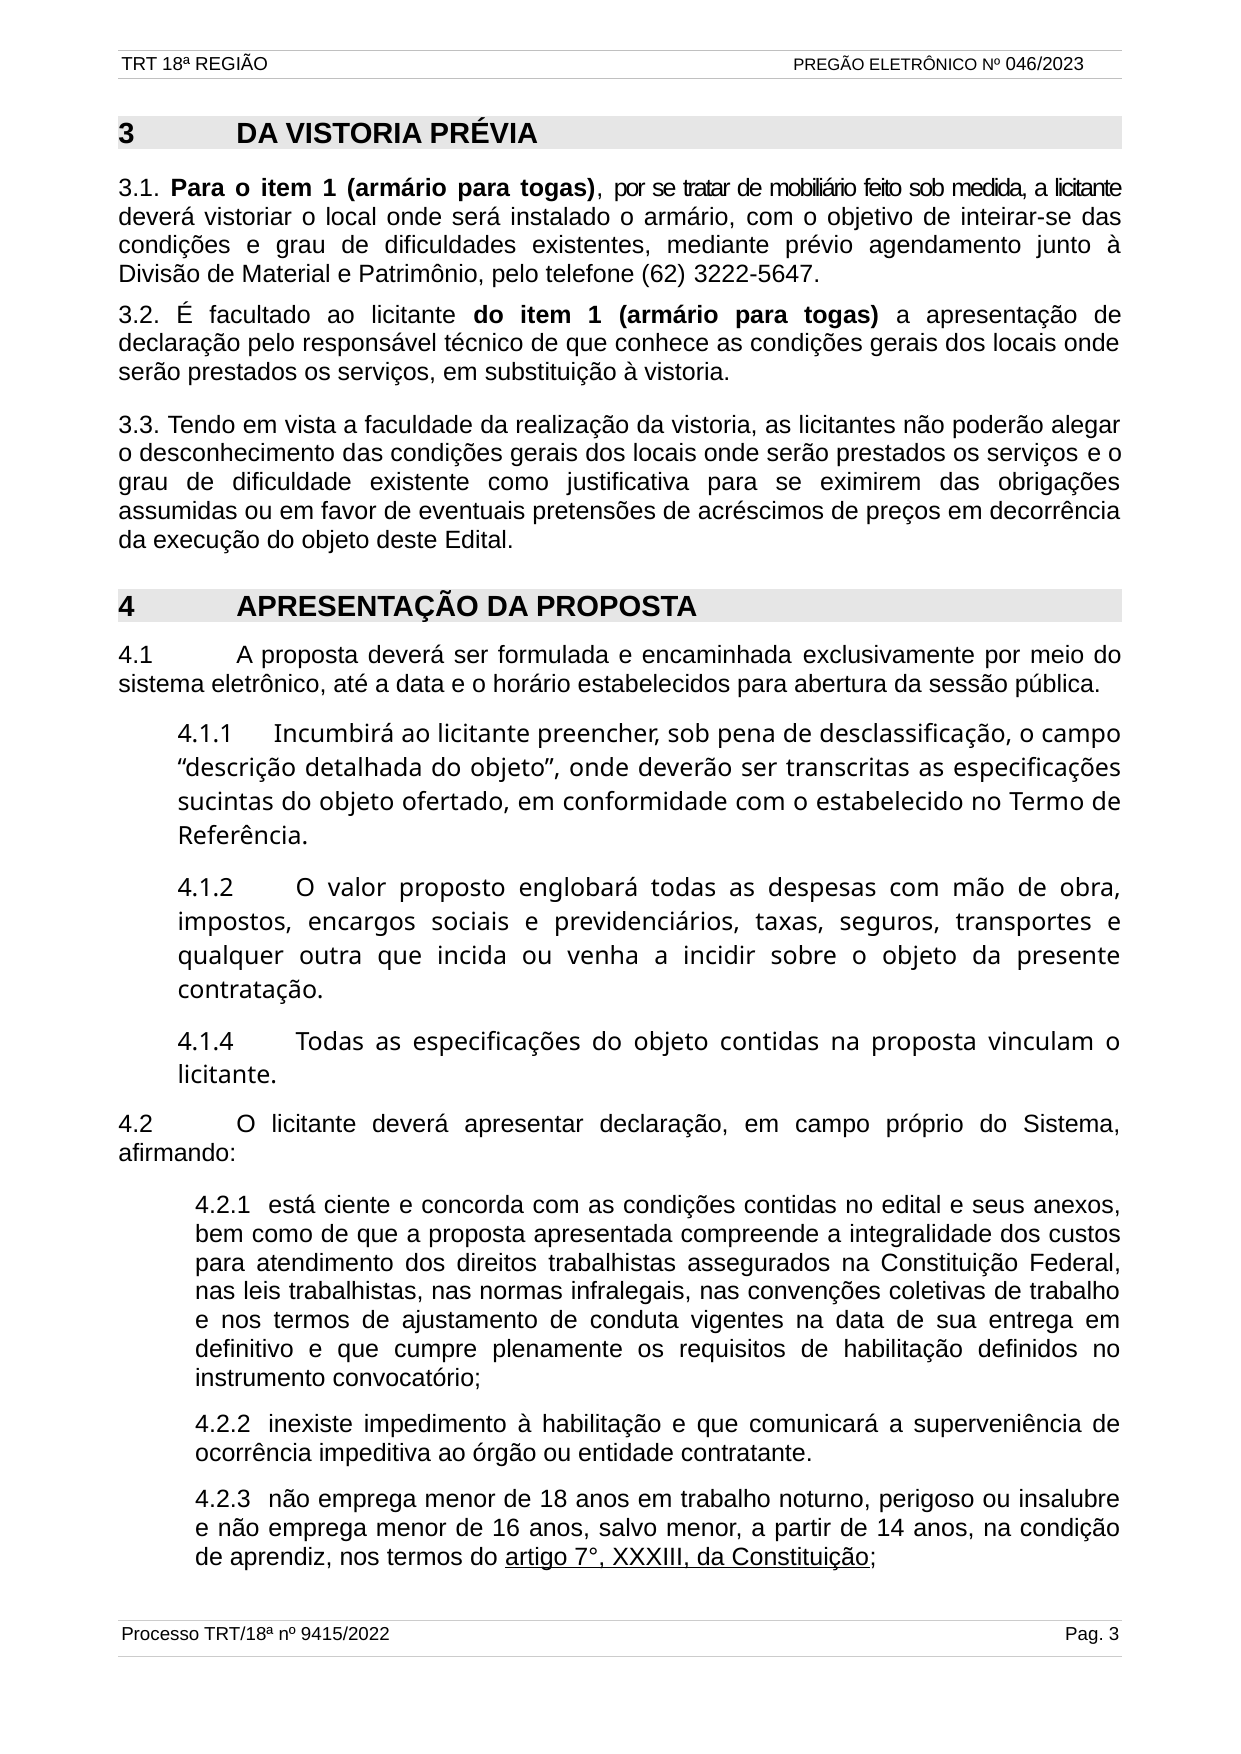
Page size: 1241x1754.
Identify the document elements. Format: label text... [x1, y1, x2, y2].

text 4 APRESENTAÇÃO DA PROPOSTA [118, 589, 1122, 622]
text 3.2. É facultado ao licitante do item 1 (armário para togas) a apresentação de declaração pelo responsável técnico de que conhece as condições gerais dos locais onde serão prestados os serviços, em substituição à vistoria. [118, 300, 1122, 386]
text 3.3. Tendo em vista a faculdade da realização da vistoria, as licitantes não poderão alegar o desconhecimento das condições gerais dos locais onde serão prestados os serviços e o grau de dificuldade existente como justificativa para se eximirem das obrigações assumidas ou em favor de eventuais pretensões de acréscimos de preços em decorrência da execução do objeto deste Edital. [118, 409, 1122, 553]
text 3 DA VISTORIA PRÉVIA [118, 116, 1122, 149]
text 4.1.2 O valor proposto englobará todas as despesas com mão de obra, impostos, encargos sociais e previdenciários, taxas, seguros, transportes e qualquer outra que incida ou venha a incidir sobre o objeto da presente contratação. [177, 869, 1122, 1005]
text 4.1.1 Incumbirá ao licitante preencher, sob pena de desclassificação, o campo “descrição detalhada do objeto”, onde deverão ser transcritas as especificações sucintas do objeto ofertado, em conformidade com o estabelecido no Termo de Referência. [177, 715, 1122, 851]
text 4.1.4 Todas as especificações do objeto contidas na proposta vinculam o licitante. [177, 1023, 1122, 1091]
text 4.2.3 não emprega menor de 18 anos em trabalho noturno, perigoso ou insalubre e não emprega menor de 16 anos, salvo menor, a partir de 14 anos, na condição de aprendiz, nos termos do artigo 7°, XXXIII, da Constituição; [195, 1484, 1122, 1571]
text 4.1 A proposta deverá ser formulada e encaminhada exclusivamente por meio do sistema eletrônico, até a data e o horário estabelecidos para abertura da sessão pública. [118, 640, 1122, 697]
text 4.2.1 está ciente e concorda com as condições contidas no edital e seus anexos, bem como de que a proposta apresentada compreende a integralidade dos custos para atendimento dos direitos trabalhistas assegurados na Constituição Federal, nas leis trabalhistas, nas normas infralegais, nas convenções coletivas de trabalho e nos termos de ajustamento de conduta vigentes na data de sua entrega em definitivo e que cumpre plenamente os requisitos de habilitação definidos no instrumento convocatório; [195, 1190, 1122, 1391]
text 4.2.2 inexiste impedimento à habilitação e que comunicará a superveniência de ocorrência impeditiva ao órgão ou entidade contratante. [195, 1409, 1122, 1467]
text 3.1. Para o item 1 (armário para togas), por se tratar de mobiliário feito sob medida, a licitante deverá vistoriar o local onde será instalado o armário, com o objetivo de inteirar-se das condições e grau de dificuldades existentes, mediante prévio agendamento junto à Divisão de Material e Patrimônio, pelo telefone (62) 3222-5647. [118, 173, 1122, 288]
text 4.2 O licitante deverá apresentar declaração, em campo próprio do Sistema, afirmando: [118, 1109, 1122, 1166]
